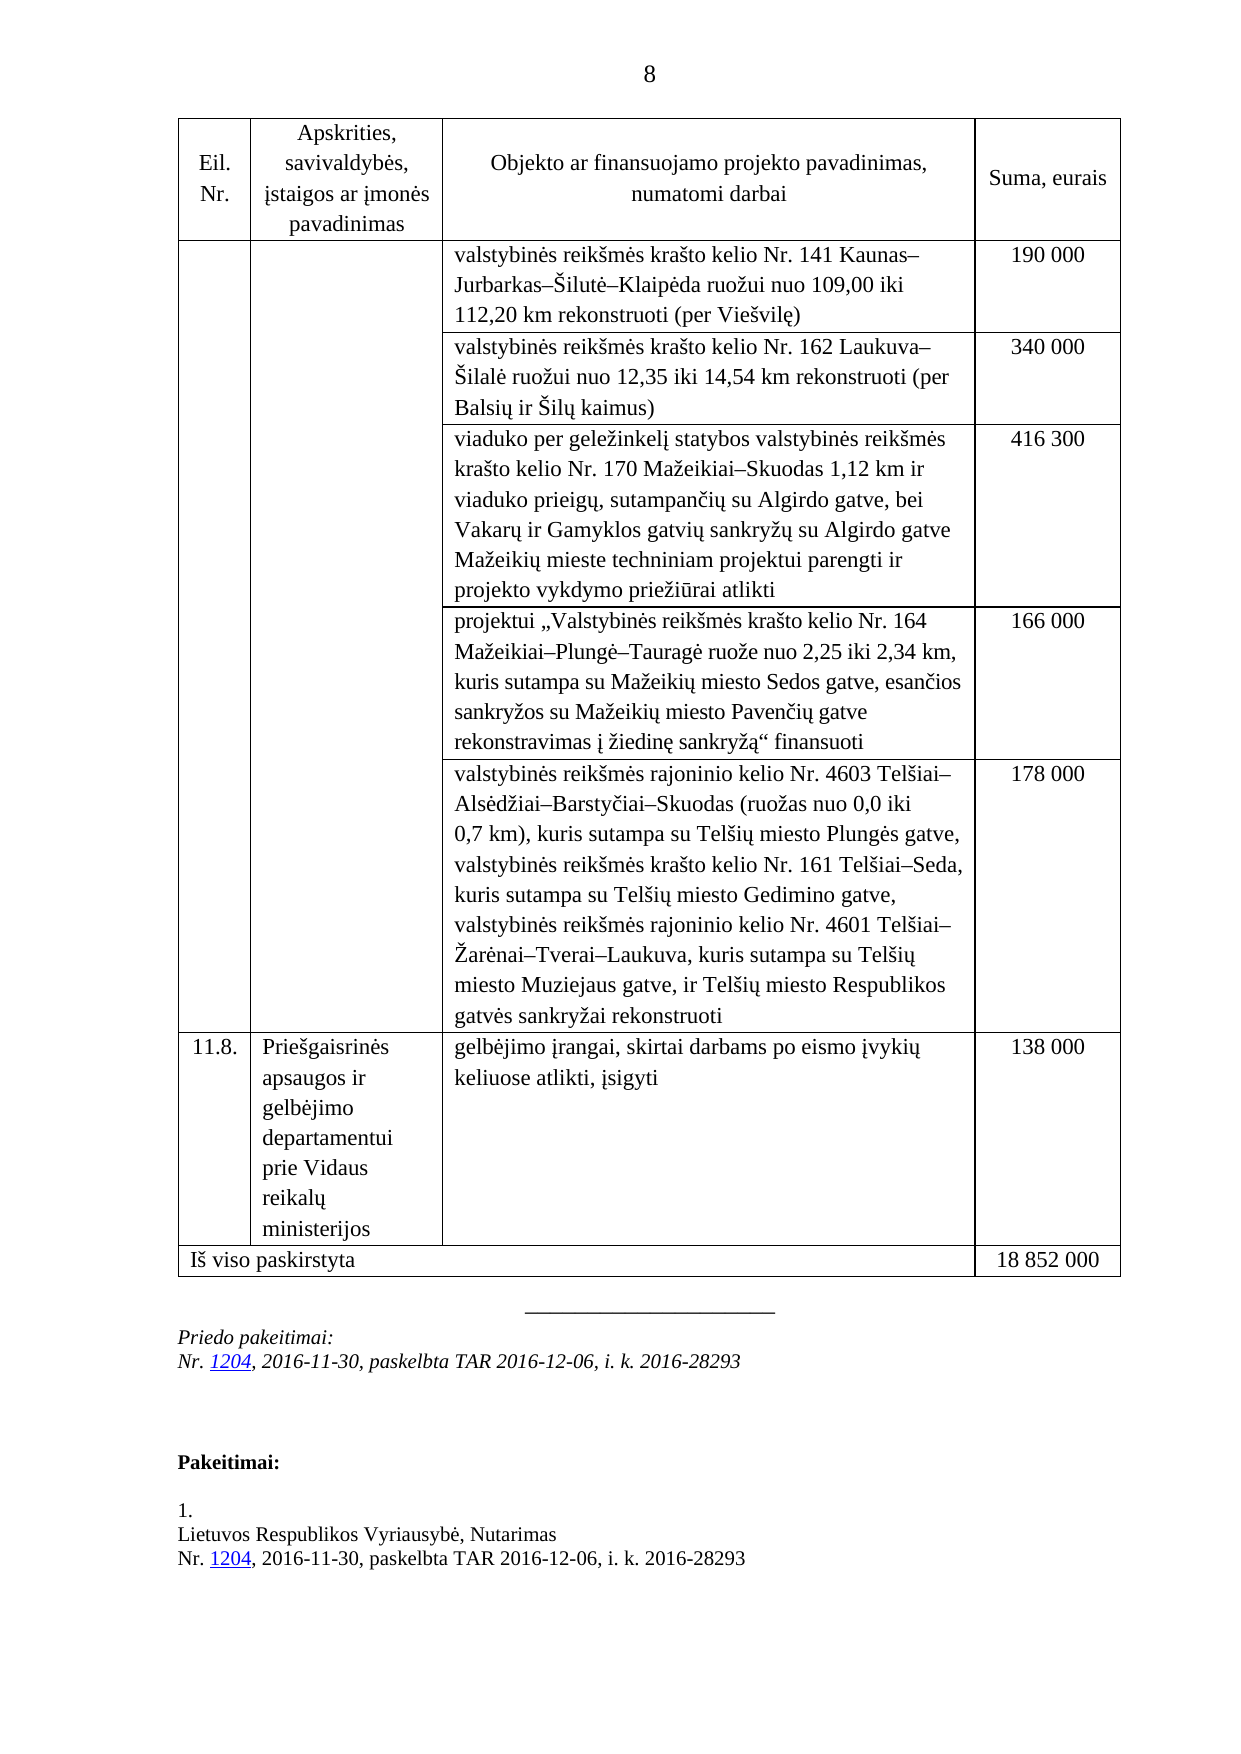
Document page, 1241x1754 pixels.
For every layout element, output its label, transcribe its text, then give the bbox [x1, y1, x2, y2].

table_cell 11.8. [179, 1033, 250, 1245]
text Nr. 1204, 2016-11-30, paskelbta TAR 2016-12-06, i. k. 2016-28293 [177, 1349, 1122, 1373]
table_cell 178 000 [976, 760, 1120, 1032]
text 1. [177, 1498, 1122, 1522]
table_cell 190 000 [976, 241, 1120, 332]
text –––––––––––––––––––– [177, 1296, 1122, 1325]
table_cell valstybinės reikšmės krašto kelio Nr. 141 Kaunas–Jurbarkas–Šilutė–Klaipėda ruožui nuo 109,00 iki 112,20 km rekonstruoti (per Viešvilę) [443, 241, 974, 332]
text Nr. 1204, 2016-11-30, paskelbta TAR 2016-12-06, i. k. 2016-28293 [177, 1546, 1122, 1570]
table_cell Priešgaisrinės apsaugos ir gelbėjimo departamentui prie Vidaus reikalų ministerijos [251, 1033, 442, 1245]
text Priedo pakeitimai: [177, 1325, 1122, 1349]
table_cell 416 300 [976, 425, 1120, 606]
table_cell 18 852 000 [976, 1246, 1120, 1276]
text Lietuvos Respublikos Vyriausybė, Nutarimas [177, 1522, 1122, 1546]
table_header Objekto ar finansuojamo projekto pavadinimas, numatomi darbai [443, 119, 974, 240]
table_header Apskrities, savivaldybės, įstaigos ar įmonės pavadinimas [251, 119, 442, 240]
table_header Eil. Nr. [179, 119, 250, 240]
text Pakeitimai: [177, 1450, 1122, 1474]
table_cell [179, 241, 250, 1032]
table_header Suma, eurais [976, 119, 1120, 240]
table_cell valstybinės reikšmės rajoninio kelio Nr. 4603 Telšiai–Alsėdžiai–Barstyčiai–Skuodas (ruožas nuo 0,0 iki 0,7 km), kuris sutampa su Telšių miesto Plungės gatve, valstybinės reikšmės krašto kelio Nr. 161 Telšiai–Seda, kuris sutampa su Telšių miesto Gedimino gatve, valstybinės reikšmės rajoninio kelio Nr. 4601 Telšiai–Žarėnai–Tverai–Laukuva, kuris sutampa su Telšių miesto Muziejaus gatve, ir Telšių miesto Respublikos gatvės sankryžai rekonstruoti [443, 760, 974, 1032]
table_cell [251, 241, 442, 1032]
table_cell 138 000 [976, 1033, 1120, 1245]
table_cell projektui „Valstybinės reikšmės krašto kelio Nr. 164 Mažeikiai–Plungė–Tauragė ruože nuo 2,25 iki 2,34 km, kuris sutampa su Mažeikių miesto Sedos gatve, esančios sankryžos su Mažeikių miesto Pavenčių gatve rekonstravimas į žiedinę sankryžą“ finansuoti [443, 608, 974, 759]
table_cell viaduko per geležinkelį statybos valstybinės reikšmės krašto kelio Nr. 170 Mažeikiai–Skuodas 1,12 km ir viaduko prieigų, sutampančių su Algirdo gatve, bei Vakarų ir Gamyklos gatvių sankryžų su Algirdo gatve Mažeikių mieste techniniam projektui parengti ir projekto vykdymo priežiūrai atlikti [443, 425, 974, 606]
table_cell Iš viso paskirstyta [179, 1246, 974, 1276]
table_cell 166 000 [976, 608, 1120, 759]
table_cell 340 000 [976, 333, 1120, 424]
table_cell valstybinės reikšmės krašto kelio Nr. 162 Laukuva–Šilalė ruožui nuo 12,35 iki 14,54 km rekonstruoti (per Balsių ir Šilų kaimus) [443, 333, 974, 424]
table_cell gelbėjimo įrangai, skirtai darbams po eismo įvykių keliuose atlikti, įsigyti [443, 1033, 974, 1245]
